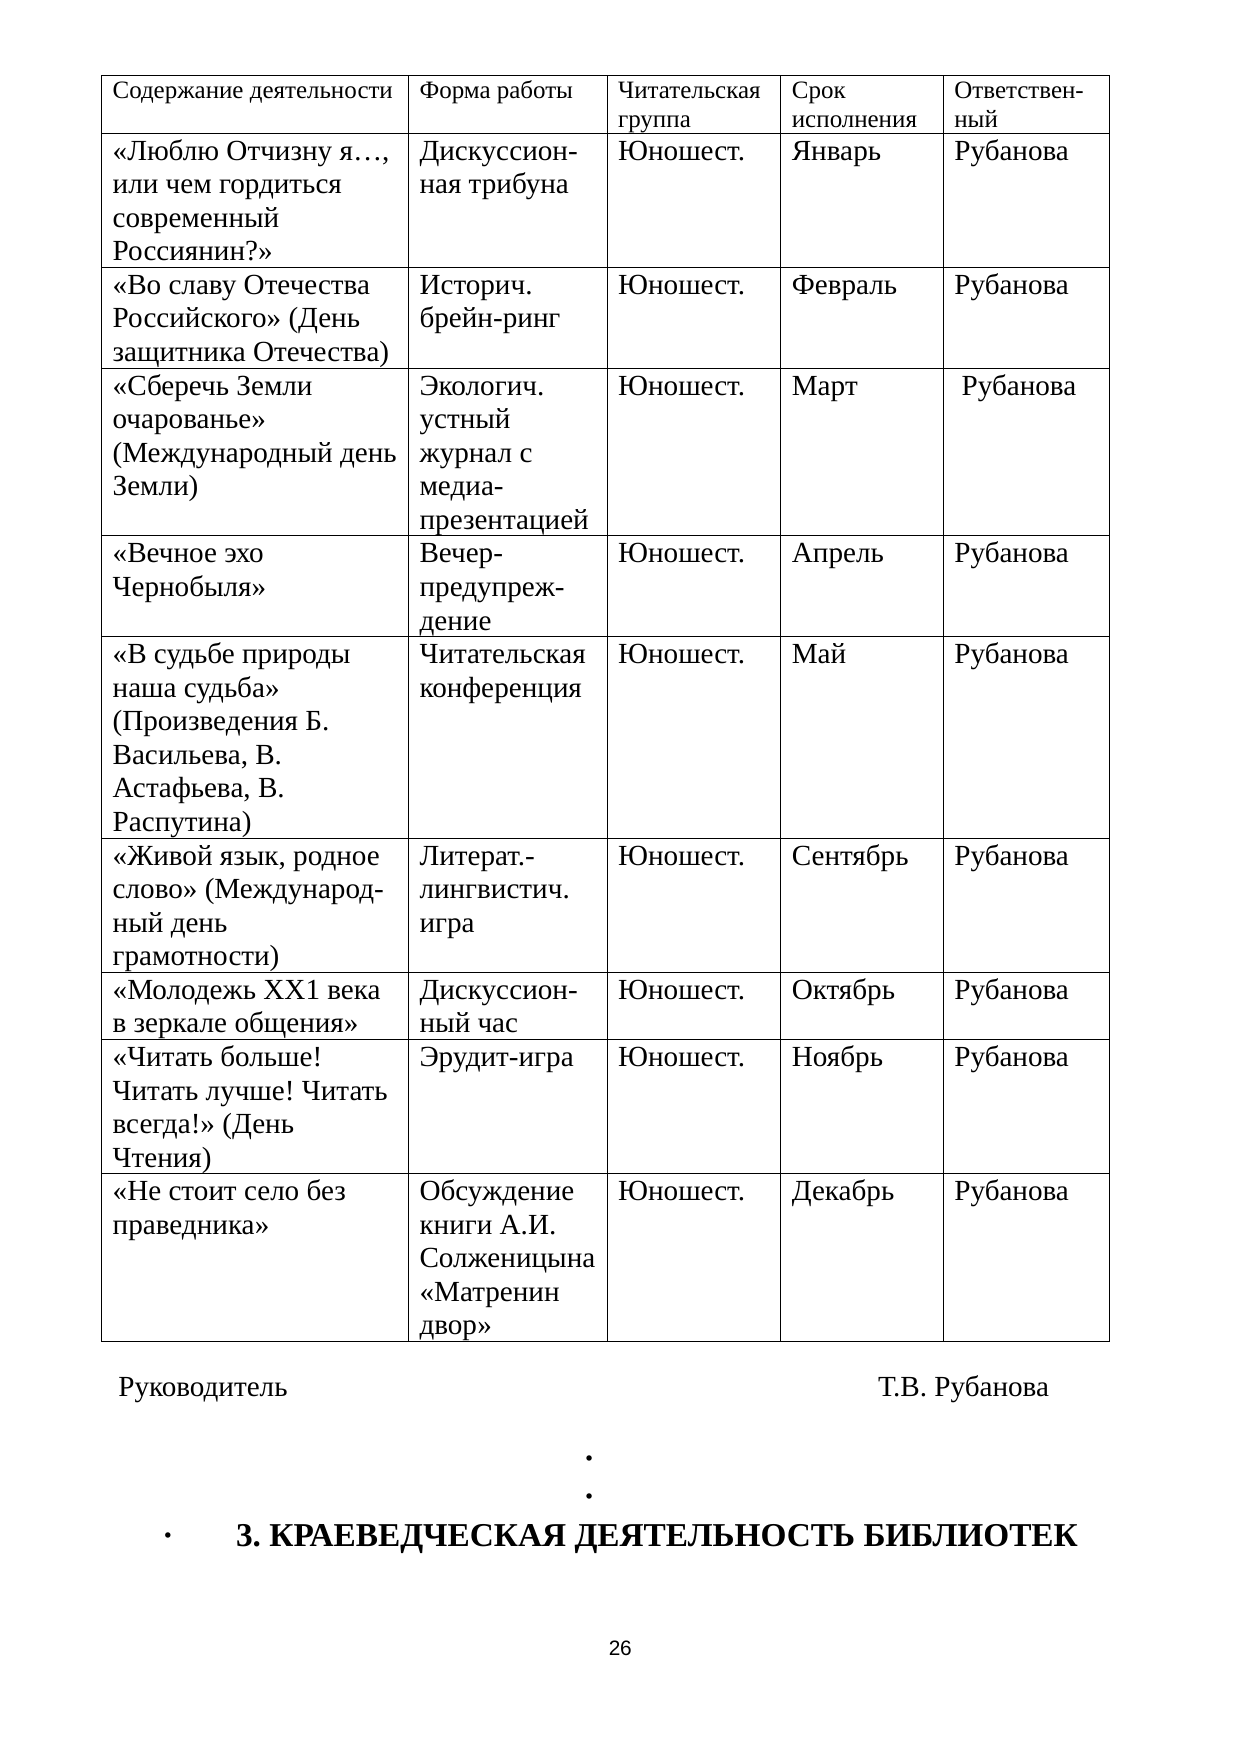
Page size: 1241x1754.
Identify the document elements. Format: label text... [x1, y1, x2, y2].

table_cell Рубанова [944, 973, 1109, 1039]
table_cell «Вечное эхо Чернобыля» [102, 536, 408, 636]
table_cell Историч. брейн-ринг [409, 268, 607, 368]
table_cell Декабрь [781, 1174, 943, 1341]
table_cell Юношест. [608, 369, 780, 535]
table_cell Рубанова [944, 134, 1109, 267]
table_cell Юношест. [608, 1040, 780, 1173]
table_cell Рубанова [944, 268, 1109, 368]
table_cell «Сберечь Земли очарованье» (Международный день Земли) [102, 369, 408, 535]
table_cell Читательская конференция [409, 637, 607, 837]
table_cell Эрудит-игра [409, 1040, 607, 1173]
table_cell Юношест. [608, 973, 780, 1039]
table_cell Обсуждение книги А.И. Солженицына «Матренин двор» [409, 1174, 607, 1341]
table_cell Юношест. [608, 1174, 780, 1341]
table_cell Рубанова [944, 637, 1109, 837]
table_cell Юношест. [608, 536, 780, 636]
text Руководитель Т.В. Рубанова [118, 1369, 1122, 1403]
table_cell Юношест. [608, 268, 780, 368]
table_cell Рубанова [944, 369, 1109, 535]
table_header Содержание деятельности [102, 76, 408, 133]
table_header Форма работы [409, 76, 607, 133]
table_cell «Не стоит село без праведника» [102, 1174, 408, 1341]
list 3. КРАЕВЕДЧЕСКАЯ ДЕЯТЕЛЬНОСТЬ БИБЛИОТЕК [118, 1515, 1122, 1553]
table_cell Экологич. устный журнал с медиа-презентацией [409, 369, 607, 535]
table_cell «Читать больше! Читать лучше! Читать всегда!» (День Чтения) [102, 1040, 408, 1173]
table_cell Рубанова [944, 1174, 1109, 1341]
table_cell Рубанова [944, 536, 1109, 636]
table_cell Рубанова [944, 839, 1109, 972]
table_cell Январь [781, 134, 943, 267]
table_cell Литерат.-лингвистич. игра [409, 839, 607, 972]
table_cell Дискуссион-ный час [409, 973, 607, 1039]
table_cell Март [781, 369, 943, 535]
table_cell Рубанова [944, 1040, 1109, 1173]
table_cell Юношест. [608, 839, 780, 972]
table_cell Вечер-предупреж-дение [409, 536, 607, 636]
table_cell Дискуссион-ная трибуна [409, 134, 607, 267]
table_header Ответствен-ный [944, 76, 1109, 133]
table_cell Октябрь [781, 973, 943, 1039]
table_cell «Живой язык, родное слово» (Международ-ный день грамотности) [102, 839, 408, 972]
table_cell «Молодежь ХХ1 века в зеркале общения» [102, 973, 408, 1039]
table_cell Сентябрь [781, 839, 943, 972]
table_cell Апрель [781, 536, 943, 636]
table_cell Ноябрь [781, 1040, 943, 1173]
table_cell «Во славу Отечества Российского» (День защитника Отечества) [102, 268, 408, 368]
table_header Срок исполнения [781, 76, 943, 133]
table_cell «Люблю Отчизну я…, или чем гордиться современный Россиянин?» [102, 134, 408, 267]
table_cell Май [781, 637, 943, 837]
table_cell «В судьбе природы наша судьба» (Произведения Б. Васильева, В. Астафьева, В. Распутина) [102, 637, 408, 837]
table_header Читательская группа [608, 76, 780, 133]
table_cell Февраль [781, 268, 943, 368]
table_cell Юношест. [608, 637, 780, 837]
table_cell Юношест. [608, 134, 780, 267]
